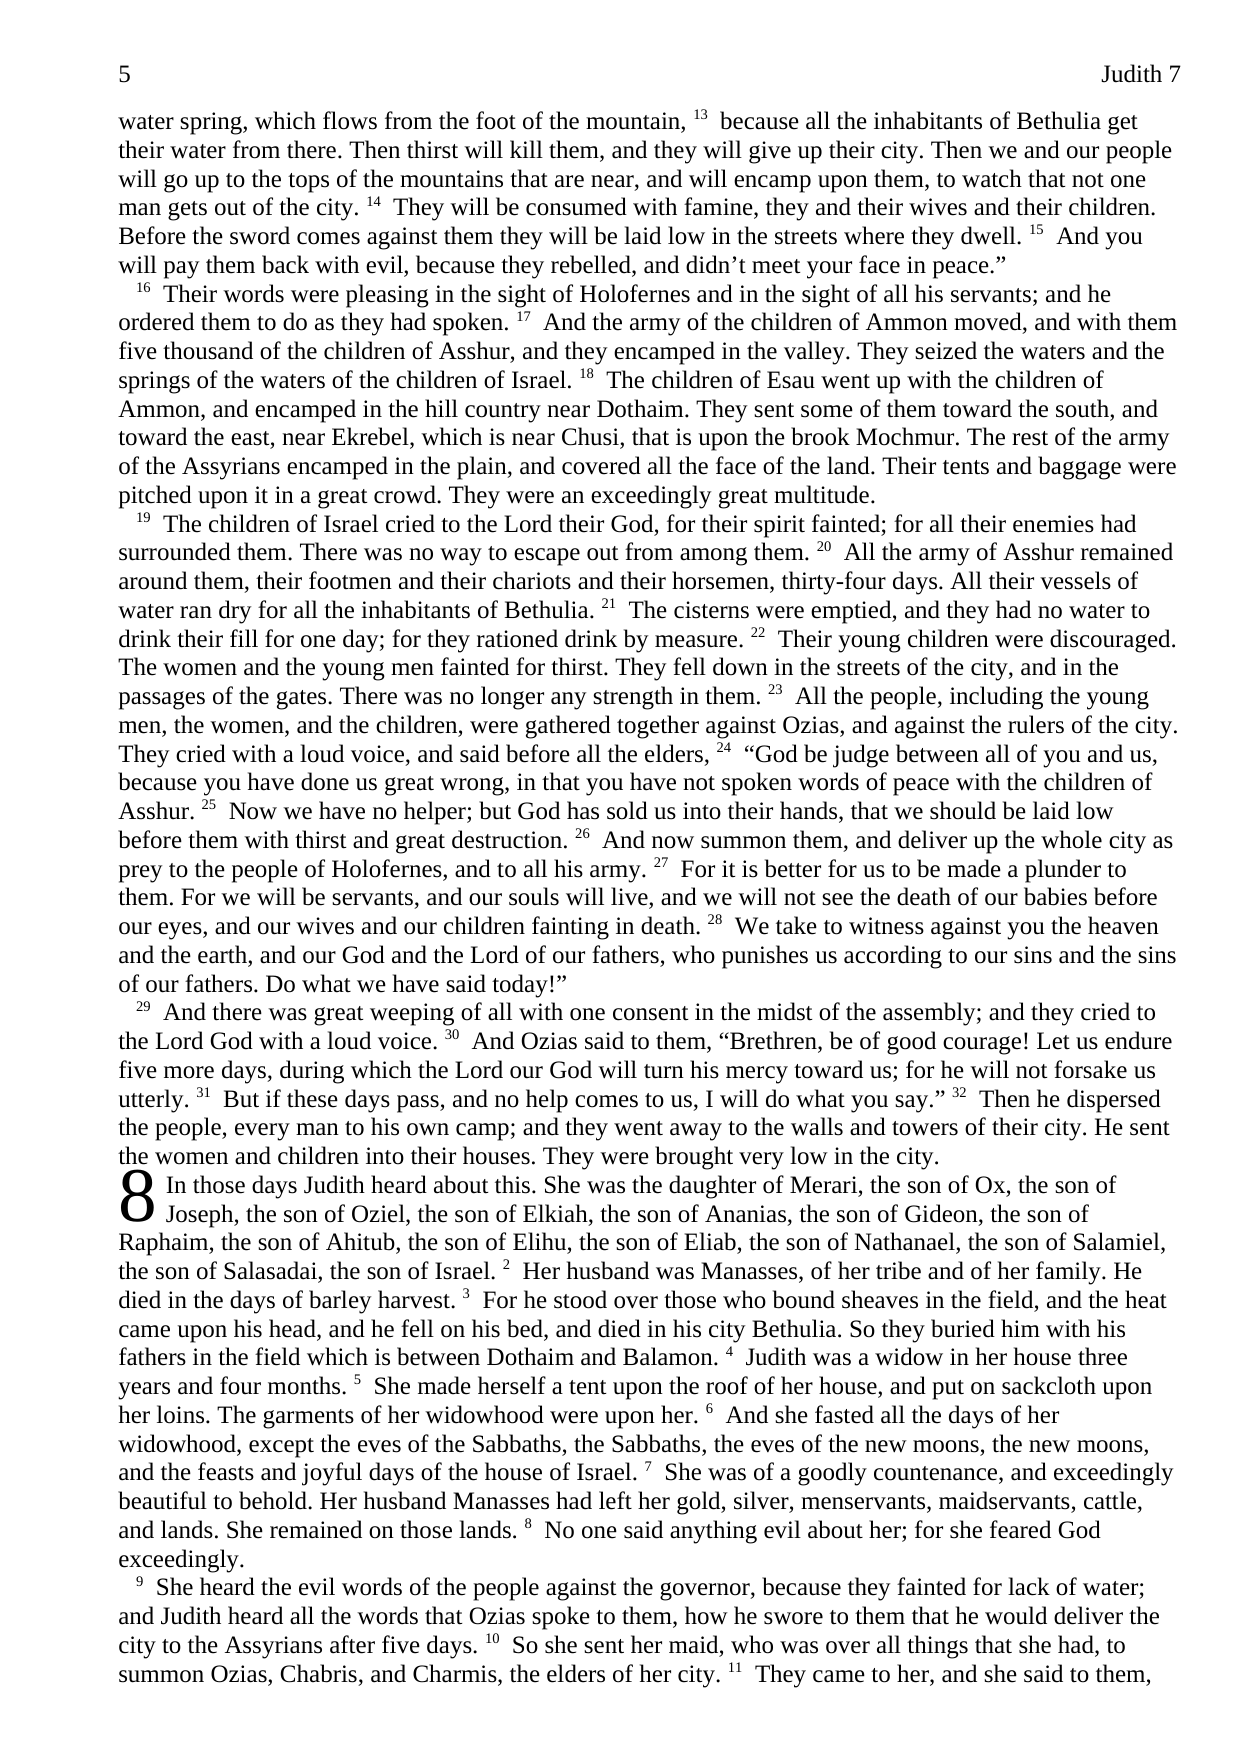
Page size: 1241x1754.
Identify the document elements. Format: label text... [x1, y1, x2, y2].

text 29 And there was great weeping of all with one consent in the midst of the assembly; and they cried to the Lord God with a loud voice. 30 And Ozias said to them, “Brethren, be of good courage! Let us endure five more days, during which the Lord our God will turn his mercy toward us; for he will not forsake us utterly. 31 But if these days pass, and no help comes to us, I will do what you say.” 32 Then he dispersed the people, every man to his own camp; and they went away to the walls and towers of their city. He sent the women and children into their houses. They were brought very low in the city. [118, 997, 1181, 1170]
text 19 The children of Israel cried to the Lord their God, for their spirit fainted; for all their enemies had surrounded them. There was no way to escape out from among them. 20 All the army of Asshur remained around them, their footmen and their chariots and their horsemen, thirty-four days. All their vessels of water ran dry for all the inhabitants of Bethulia. 21 The cisterns were emptied, and they had no water to drink their fill for one day; for they rationed drink by measure. 22 Their young children were discouraged. The women and the young men fainted for thirst. They fell down in the streets of the city, and in the passages of the gates. There was no longer any strength in them. 23 All the people, including the young men, the women, and the children, were gathered together against Ozias, and against the rulers of the city. They cried with a loud voice, and said before all the elders, 24 “God be judge between all of you and us, because you have done us great wrong, in that you have not spoken words of peace with the children of Asshur. 25 Now we have no helper; but God has sold us into their hands, that we should be laid low before them with thirst and great destruction. 26 And now summon them, and deliver up the whole city as prey to the people of Holofernes, and to all his army. 27 For it is better for us to be made a plunder to them. For we will be servants, and our souls will live, and we will not see the death of our babies before our eyes, and our wives and our children fainting in death. 28 We take to witness against you the heaven and the earth, and our God and the Lord of our fathers, who punishes us according to our sins and the sins of our fathers. Do what we have said today!” [118, 509, 1181, 997]
text 16 Their words were pleasing in the sight of Holofernes and in the sight of all his servants; and he ordered them to do as they had spoken. 17 And the army of the children of Ammon moved, and with them five thousand of the children of Asshur, and they encamped in the valley. They seized the waters and the springs of the waters of the children of Israel. 18 The children of Esau went up with the children of Ammon, and encamped in the hill country near Dothaim. They sent some of them toward the south, and toward the east, near Ekrebel, which is near Chusi, that is upon the brook Mochmur. The rest of the army of the Assyrians encamped in the plain, and covered all the face of the land. Their tents and baggage were pitched upon it in a great crowd. They were an exceedingly great multitude. [118, 279, 1181, 509]
text 8In those days Judith heard about this. She was the daughter of Merari, the son of Ox, the son of Joseph, the son of Oziel, the son of Elkiah, the son of Ananias, the son of Gideon, the son of Raphaim, the son of Ahitub, the son of Elihu, the son of Eliab, the son of Nathanael, the son of Salamiel, the son of Salasadai, the son of Israel. 2 Her husband was Manasses, of her tribe and of her family. He died in the days of barley harvest. 3 For he stood over those who bound sheaves in the field, and the heat came upon his head, and he fell on his bed, and died in his city Bethulia. So they buried him with his fathers in the field which is between Dothaim and Balamon. 4 Judith was a widow in her house three years and four months. 5 She made herself a tent upon the roof of her house, and put on sackcloth upon her loins. The garments of her widowhood were upon her. 6 And she fasted all the days of her widowhood, except the eves of the Sabbaths, the Sabbaths, the eves of the new moons, the new moons, and the feasts and joyful days of the house of Israel. 7 She was of a goodly countenance, and exceedingly beautiful to behold. Her husband Manasses had left her gold, silver, menservants, maidservants, cattle, and lands. She remained on those lands. 8 No one said anything evil about her; for she feared God exceedingly. [118, 1170, 1181, 1572]
text water spring, which flows from the foot of the mountain, 13 because all the inhabitants of Bethulia get their water from there. Then thirst will kill them, and they will give up their city. Then we and our people will go up to the tops of the mountains that are near, and will encamp upon them, to watch that not one man gets out of the city. 14 They will be consumed with famine, they and their wives and their children. Before the sword comes against them they will be laid low in the streets where they dwell. 15 And you will pay them back with evil, because they rebelled, and didn’t meet your face in peace.” [118, 106, 1181, 279]
text 9 She heard the evil words of the people against the governor, because they fainted for lack of water; and Judith heard all the words that Ozias spoke to them, how he swore to them that he would deliver the city to the Assyrians after five days. 10 So she sent her maid, who was over all things that she had, to summon Ozias, Chabris, and Charmis, the elders of her city. 11 They came to her, and she said to them, [118, 1572, 1181, 1687]
